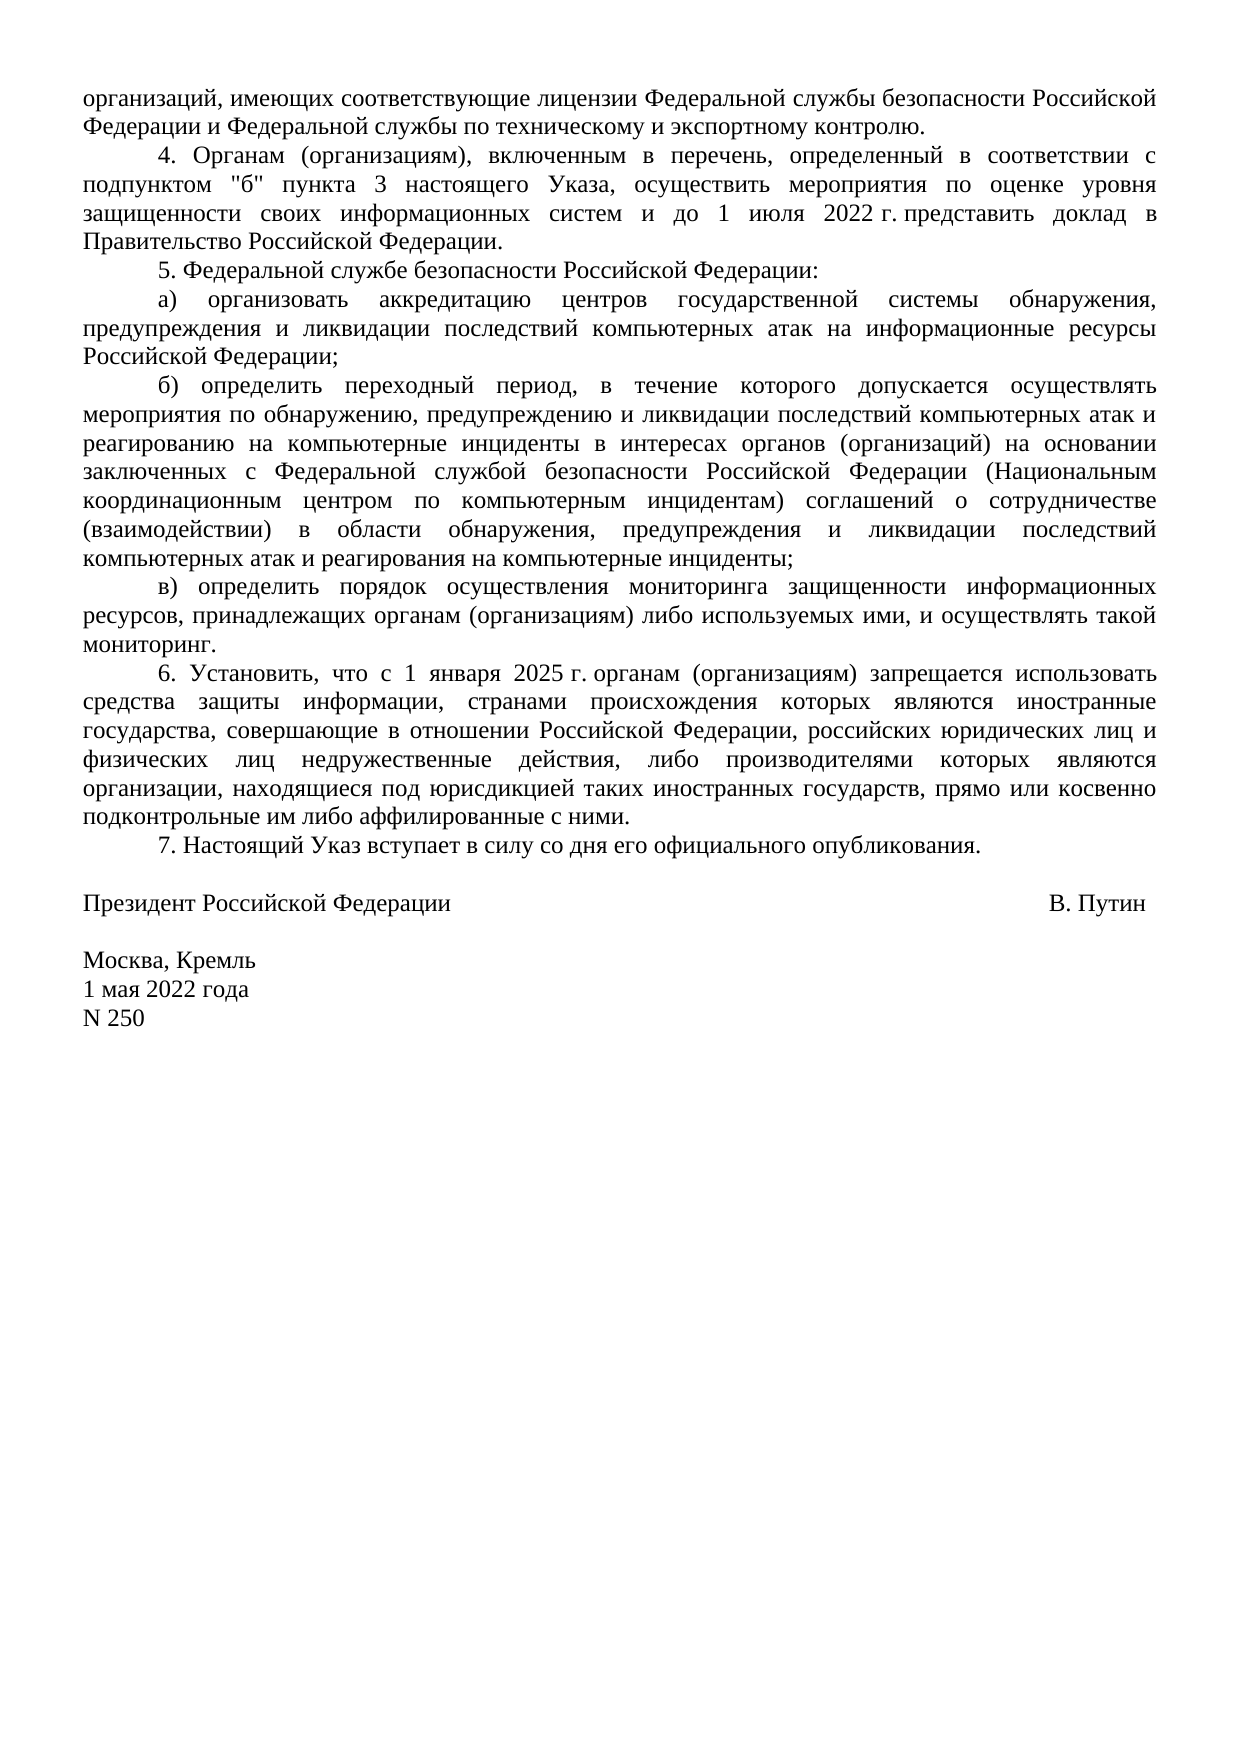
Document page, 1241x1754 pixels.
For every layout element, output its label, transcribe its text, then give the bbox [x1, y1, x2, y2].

text организаций, имеющих соответствующие лицензии Федеральной службы безопасности Российской Федерации и Федеральной службы по техническому и экспортному контролю. [83, 83, 1157, 140]
text 6. Установить, что с 1 января 2025 г. органам (организациям) запрещается использовать средства защиты информации, странами происхождения которых являются иностранные государства, совершающие в отношении Российской Федерации, российских юридических лиц и физических лиц недружественные действия, либо производителями которых являются организации, находящиеся под юрисдикцией таких иностранных государств, прямо или косвенно подконтрольные им либо аффилированные с ними. [83, 658, 1157, 830]
text N 250 [83, 1003, 1157, 1031]
text 1 мая 2022 года [83, 974, 1157, 1003]
text 5. Федеральной службе безопасности Российской Федерации: [83, 255, 1157, 284]
text а) организовать аккредитацию центров государственной системы обнаружения, предупреждения и ликвидации последствий компьютерных атак на информационные ресурсы Российской Федерации; [83, 284, 1157, 370]
text б) определить переходный период, в течение которого допускается осуществлять мероприятия по обнаружению, предупреждению и ликвидации последствий компьютерных атак и реагированию на компьютерные инциденты в интересах органов (организаций) на основании заключенных с Федеральной службой безопасности Российской Федерации (Национальным координационным центром по компьютерным инцидентам) соглашений о сотрудничестве (взаимодействии) в области обнаружения, предупреждения и ликвидации последствий компьютерных атак и реагирования на компьютерные инциденты; [83, 370, 1157, 571]
text Москва, Кремль [83, 945, 1157, 974]
text в) определить порядок осуществления мониторинга защищенности информационных ресурсов, принадлежащих органам (организациям) либо используемых ими, и осуществлять такой мониторинг. [83, 571, 1157, 658]
table_header В. Путин [791, 888, 1146, 916]
text 7. Настоящий Указ вступает в силу со дня его официального опубликования. [83, 830, 1157, 859]
text 4. Органам (организациям), включенным в перечень, определенный в соответствии с подпунктом "б" пункта 3 настоящего Указа, осуществить мероприятия по оценке уровня защищенности своих информационных систем и до 1 июля 2022 г. представить доклад в Правительство Российской Федерации. [83, 140, 1157, 255]
table_header Президент Российской Федерации [83, 888, 791, 916]
